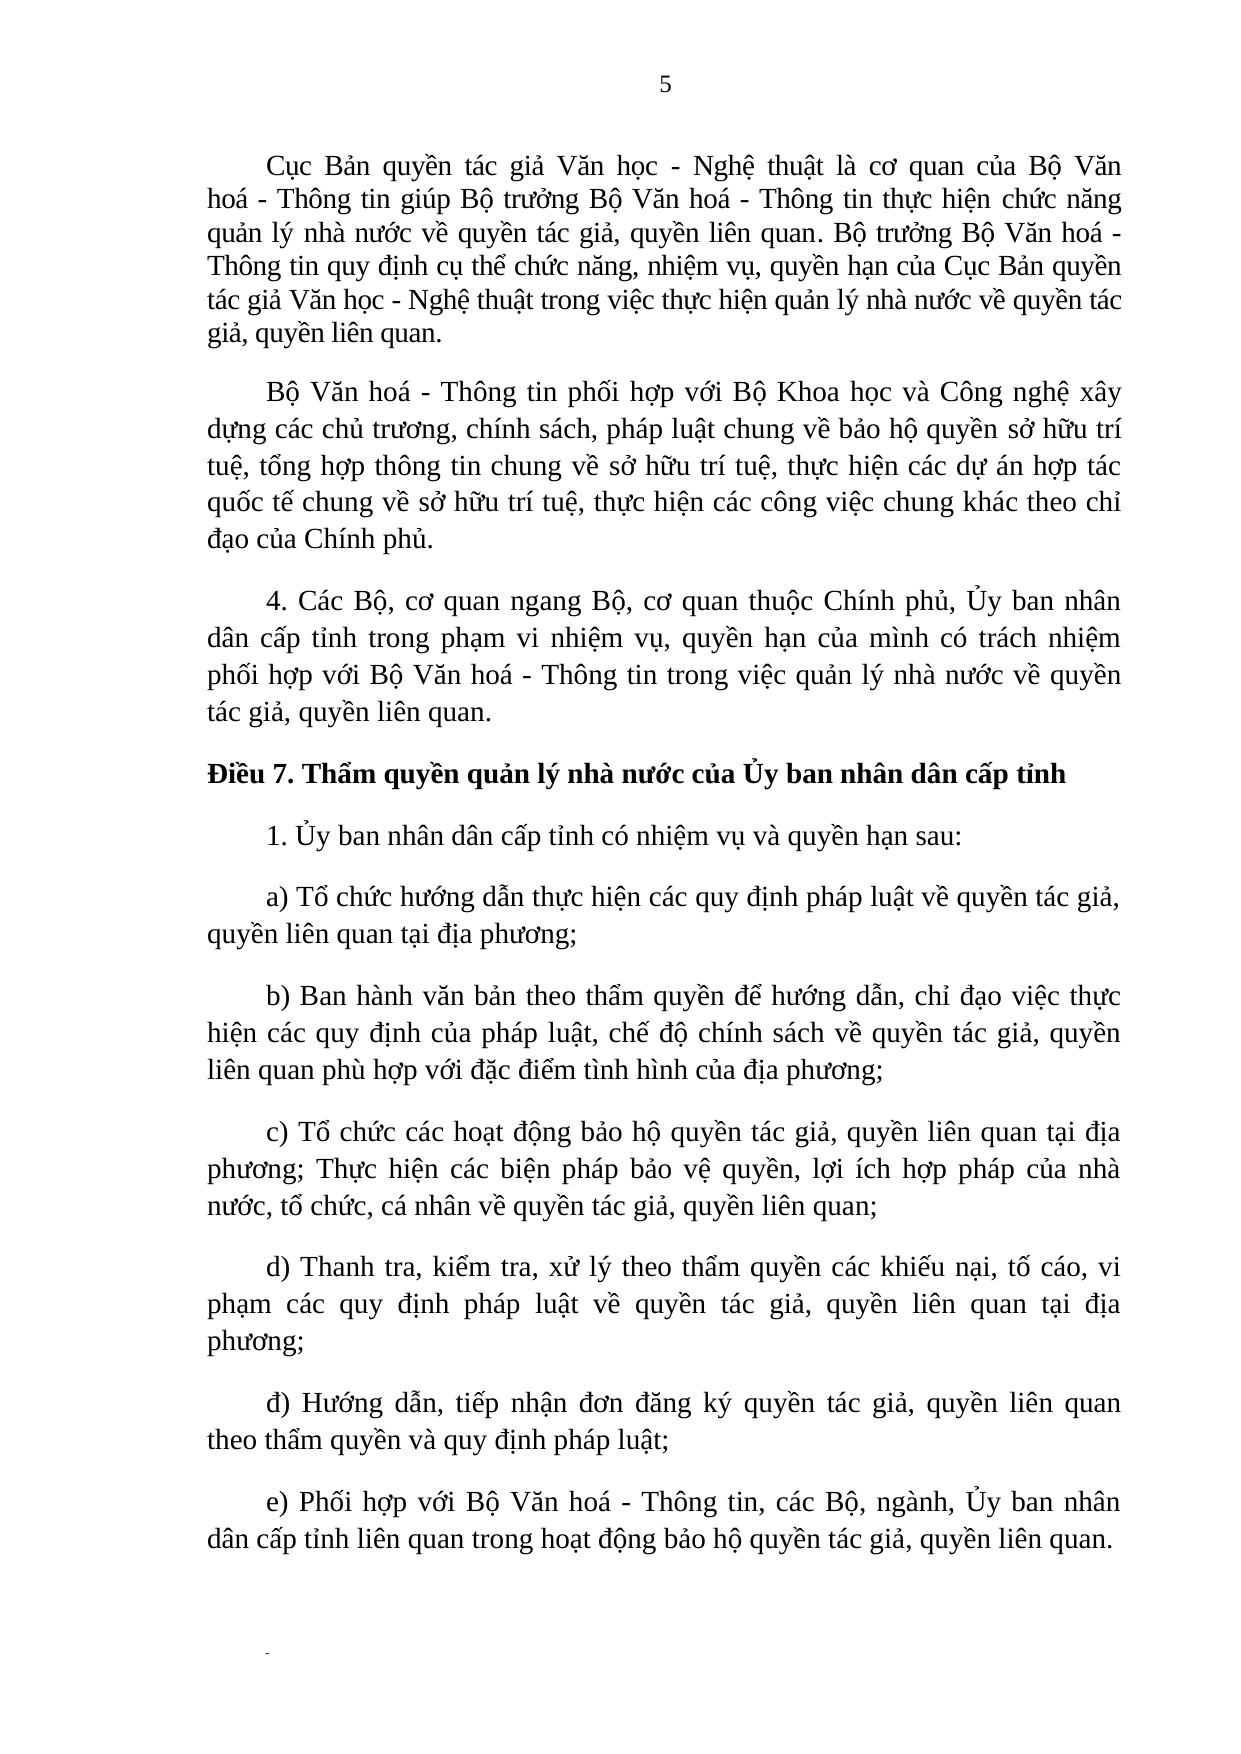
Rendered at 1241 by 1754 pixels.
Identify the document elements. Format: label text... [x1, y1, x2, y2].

list Điều 7. Thẩm quyền quản lý nhà nước của Ủy ban nhân dân cấp tỉnh [207, 756, 1122, 789]
text a) Tổ chức hướng dẫn thực hiện các quy định pháp luật về quyền tác giả, quyền liên quan tại địa phương; [207, 879, 1122, 950]
text d) Thanh tra, kiểm tra, xử lý theo thẩm quyền các khiếu nại, tố cáo, vi phạm các quy định pháp luật về quyền tác giả, quyền liên quan tại địa phương; [207, 1249, 1122, 1357]
text Bộ Văn hoá - Thông tin phối hợp với Bộ Khoa học và Công nghệ xây dựng các chủ trương, chính sách, pháp luật chung về bảo hộ quyền sở hữu trí tuệ, tổng hợp thông tin chung về sở hữu trí tuệ, thực hiện các dự án hợp tác quốc tế chung về sở hữu trí tuệ, thực hiện các công việc chung khác theo chỉ đạo của Chính phủ. [207, 374, 1122, 555]
text 1. Ủy ban nhân dân cấp tỉnh có nhiệm vụ và quyền hạn sau: [207, 818, 1122, 851]
text 4. Các Bộ, cơ quan ngang Bộ, cơ quan thuộc Chính phủ, Ủy ban nhân dân cấp tỉnh trong phạm vi nhiệm vụ, quyền hạn của mình có trách nhiệm phối hợp với Bộ Văn hoá - Thông tin trong việc quản lý nhà nước về quyền tác giả, quyền liên quan. [207, 583, 1122, 727]
text đ) Hướng dẫn, tiếp nhận đơn đăng ký quyền tác giả, quyền liên quan theo thẩm quyền và quy định pháp luật; [207, 1385, 1122, 1456]
text Cục Bản quyền tác giả Văn học - Nghệ thuật là cơ quan của Bộ Văn hoá - Thông tin giúp Bộ trưởng Bộ Văn hoá - Thông tin thực hiện chức năng quản lý nhà nước về quyền tác giả, quyền liên quan. Bộ trưởng Bộ Văn hoá - Thông tin quy định cụ thể chức năng, nhiệm vụ, quyền hạn của Cục Bản quyền tác giả Văn học - Nghệ thuật trong việc thực hiện quản lý nhà nước về quyền tác giả, quyền liên quan. [207, 148, 1122, 349]
text b) Ban hành văn bản theo thẩm quyền để hướng dẫn, chỉ đạo việc thực hiện các quy định của pháp luật, chế độ chính sách về quyền tác giả, quyền liên quan phù hợp với đặc điểm tình hình của địa phương; [207, 978, 1122, 1086]
text c) Tổ chức các hoạt động bảo hộ quyền tác giả, quyền liên quan tại địa phương; Thực hiện các biện pháp bảo vệ quyền, lợi ích hợp pháp của nhà nước, tổ chức, cá nhân về quyền tác giả, quyền liên quan; [207, 1114, 1122, 1221]
text e) Phối hợp với Bộ Văn hoá - Thông tin, các Bộ, ngành, Ủy ban nhân dân cấp tỉnh liên quan trong hoạt động bảo hộ quyền tác giả, quyền liên quan. [207, 1484, 1122, 1554]
